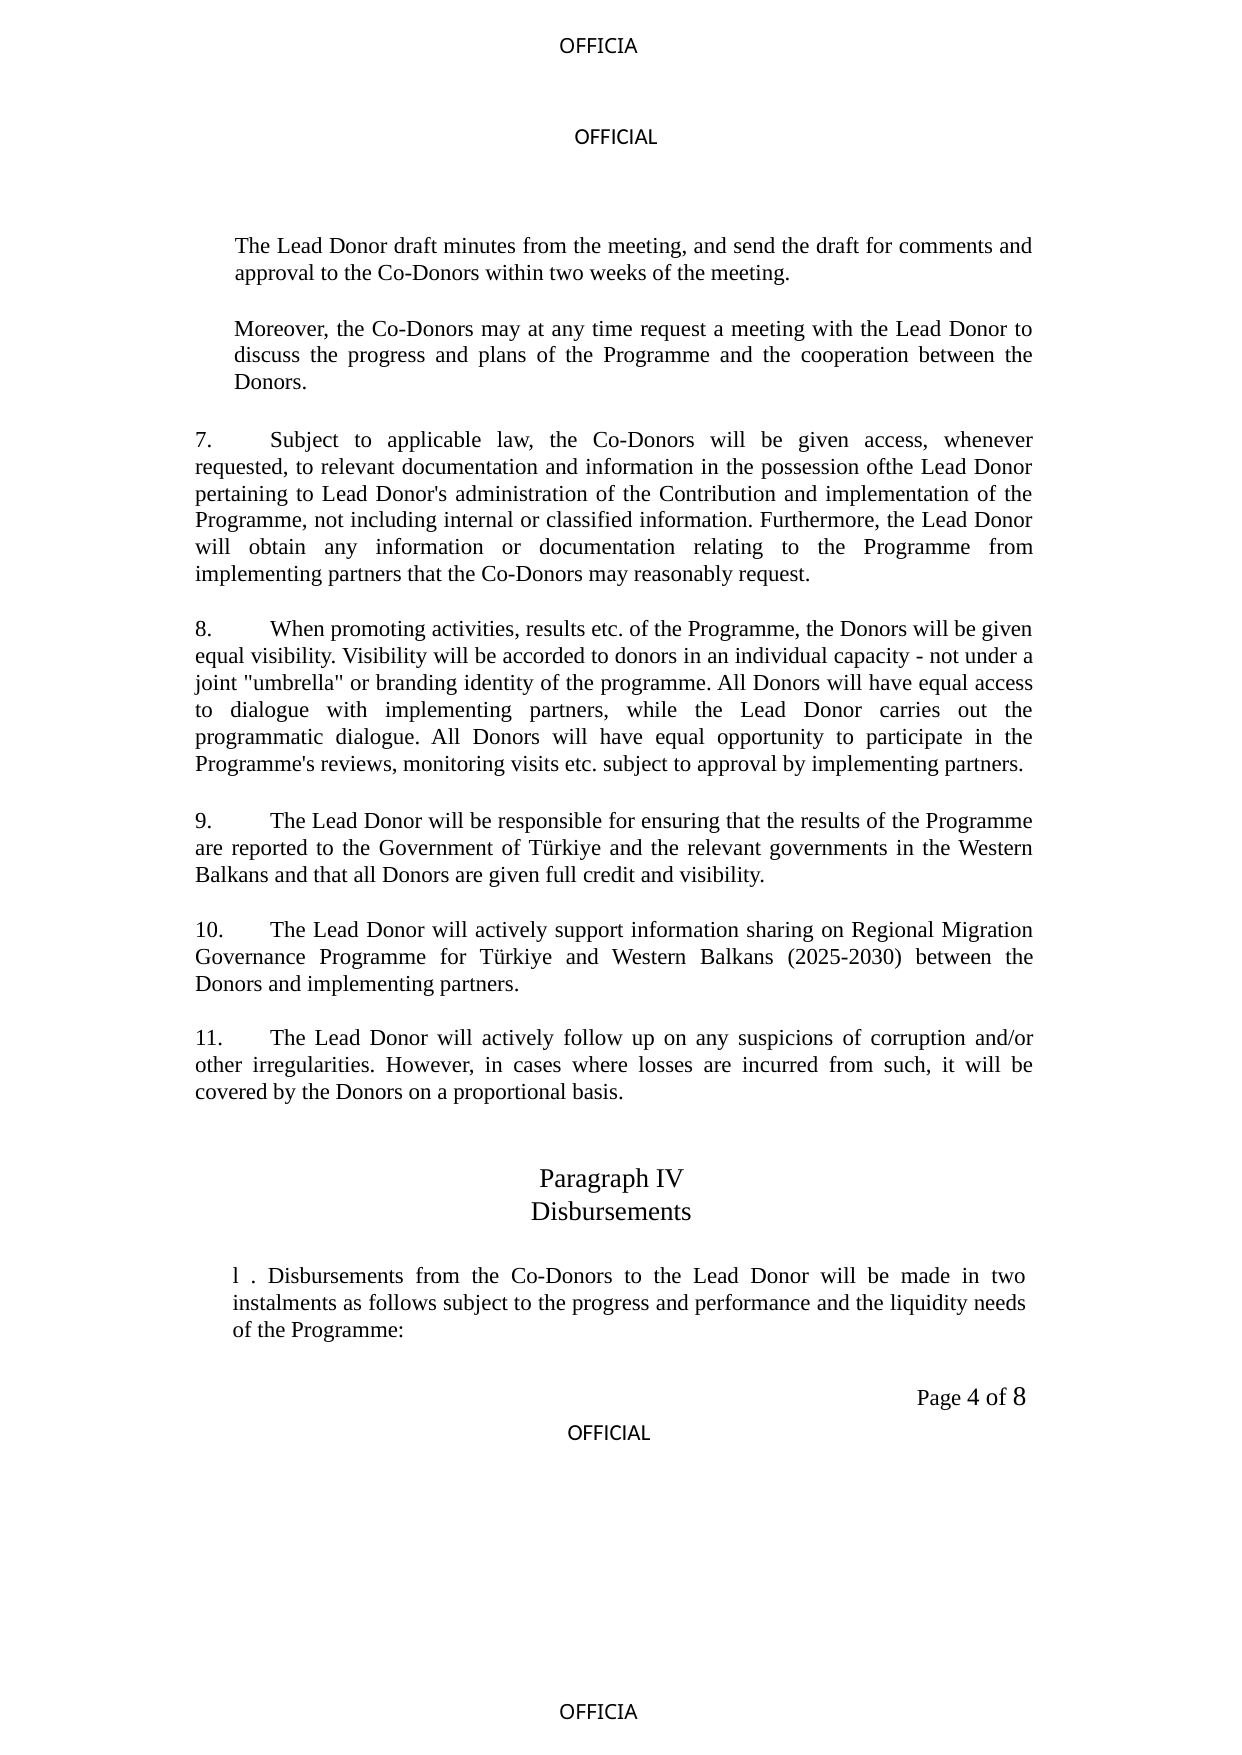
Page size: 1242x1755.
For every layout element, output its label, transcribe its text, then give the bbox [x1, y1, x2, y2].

text Disbursements [201, 1195, 1021, 1226]
text l . Disbursements from the Co-Donors to the Lead Donor will be made in two instalments as follows subject to the progress and performance and the liquidity needs of the Programme: [232, 1262, 1028, 1342]
list The Lead Donor will actively support information sharing on Regional Migration Governance Programme for Türkiye and Western Balkans (2025-2030) between the Donors and implementing partners. [195, 916, 1034, 996]
list The Lead Donor will actively follow up on any suspicions of corruption and/or other irregularities. However, in cases where losses are incurred from such, it will be covered by the Donors on a proportional basis. [195, 1024, 1034, 1104]
text The Lead Donor draft minutes from the meeting, and send the draft for comments and approval to the Co-Donors within two weeks of the meeting. [234, 232, 1034, 285]
text Paragraph IV [201, 1162, 1022, 1193]
list When promoting activities, results etc. of the Programme, the Donors will be given equal visibility. Visibility will be accorded to donors in an individual capacity - not under a joint "umbrella" or branding identity of the programme. All Donors will have equal access to dialogue with implementing partners, while the Lead Donor carries out the programmatic dialogue. All Donors will have equal opportunity to participate in the Programme's reviews, monitoring visits etc. subject to approval by implementing partners. [195, 615, 1034, 776]
text Moreover, the Co-Donors may at any time request a meeting with the Lead Donor to discuss the progress and plans of the Programme and the cooperation between the Donors. [234, 314, 1034, 395]
list The Lead Donor will be responsible for ensuring that the results of the Programme are reported to the Government of Türkiye and the relevant governments in the Western Balkans and that all Donors are given full credit and visibility. [195, 808, 1034, 888]
list Subject to applicable law, the Co-Donors will be given access, whenever requested, to relevant documentation and information in the possession ofthe Lead Donor pertaining to Lead Donor's administration of the Contribution and implementation of the Programme, not including internal or classified information. Furthermore, the Lead Donor will obtain any information or documentation relating to the Programme from implementing partners that the Co-Donors may reasonably request. [195, 426, 1034, 587]
